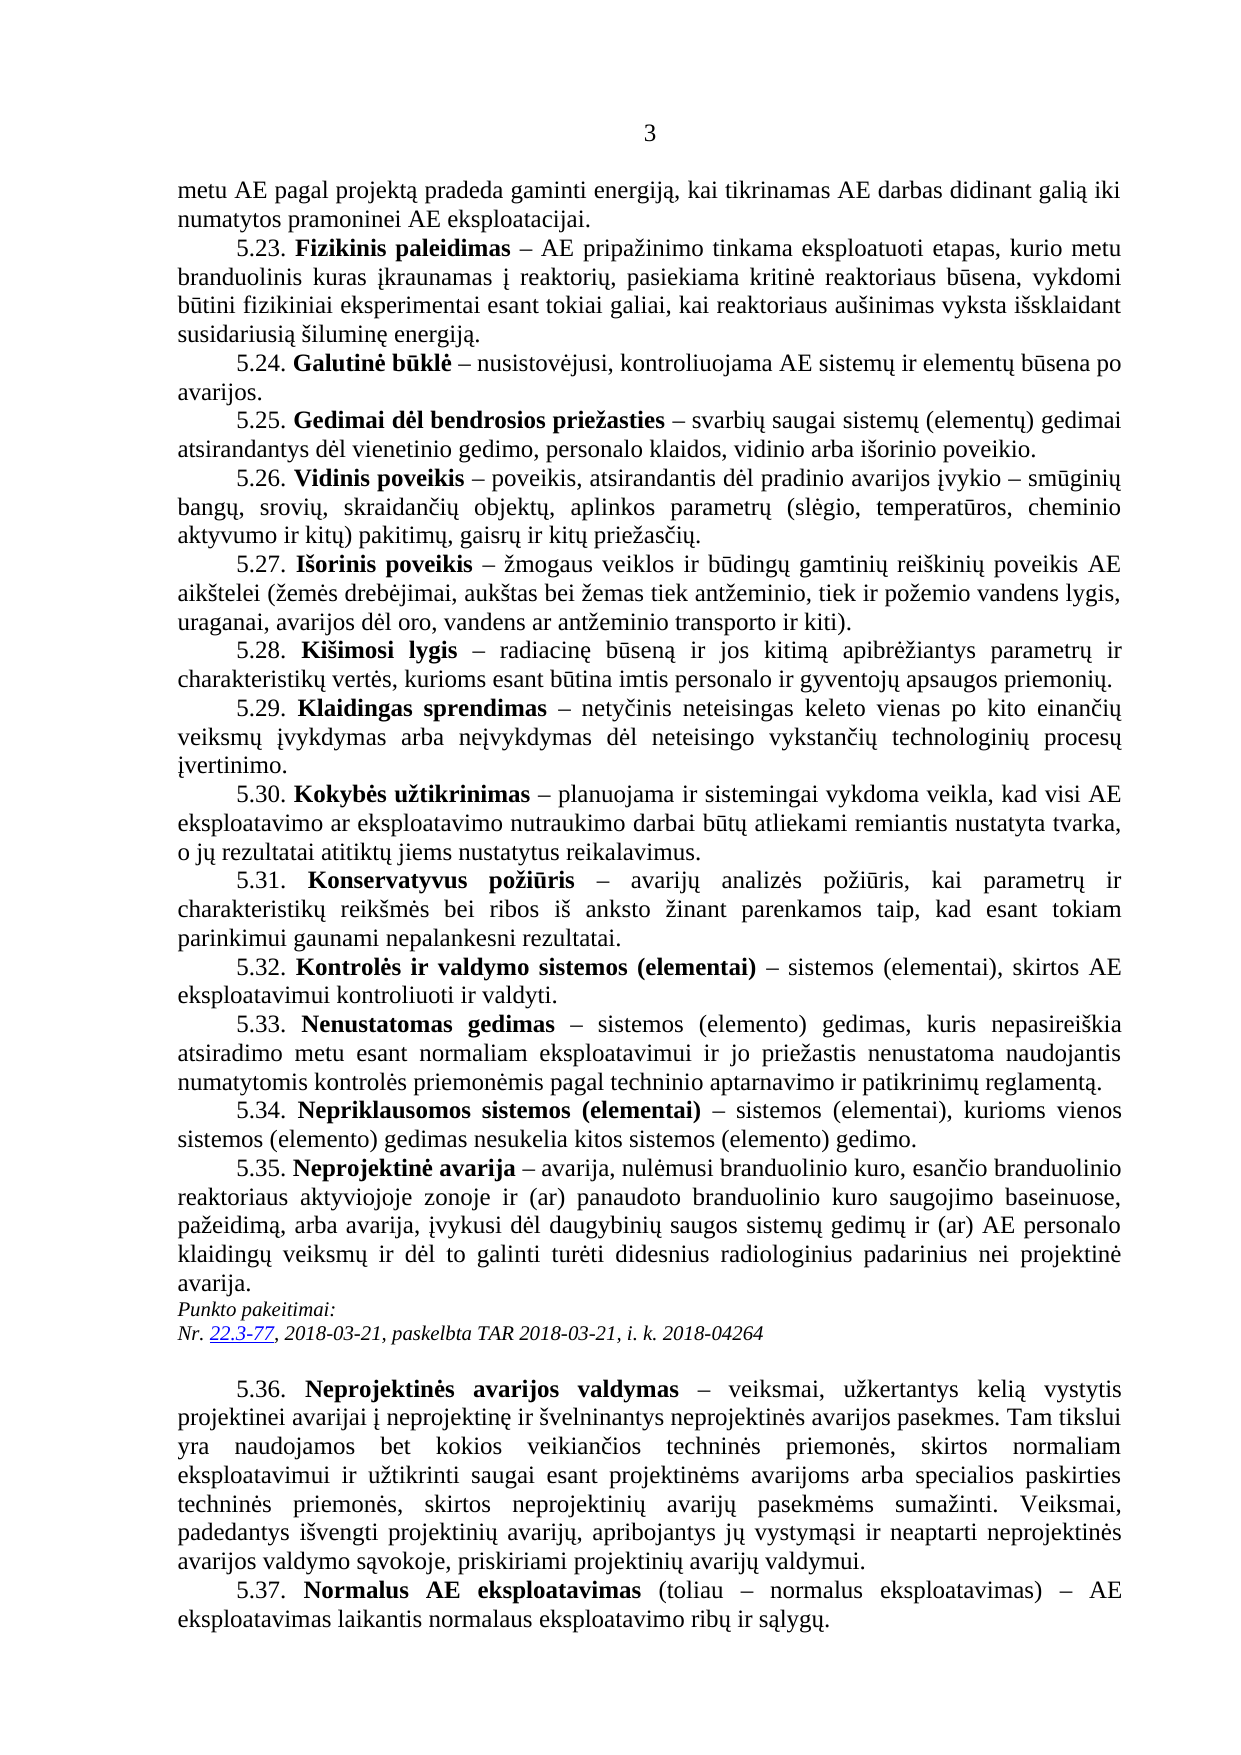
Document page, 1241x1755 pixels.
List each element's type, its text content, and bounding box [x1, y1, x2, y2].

text metu AE pagal projektą pradeda gaminti energiją, kai tikrinamas AE darbas didinant galią iki numatytos pramoninei AE eksploatacijai. [177, 176, 1122, 233]
text 5.25. Gedimai dėl bendrosios priežasties – svarbių saugai sistemų (elementų) gedimai atsirandantys dėl vienetinio gedimo, personalo klaidos, vidinio arba išorinio poveikio. [177, 406, 1122, 463]
text 5.34. Nepriklausomos sistemos (elementai) – sistemos (elementai), kurioms vienos sistemos (elemento) gedimas nesukelia kitos sistemos (elemento) gedimo. [177, 1096, 1122, 1153]
text 5.36. Neprojektinės avarijos valdymas – veiksmai, užkertantys kelią vystytis projektinei avarijai į neprojektinę ir švelninantys neprojektinės avarijos pasekmes. Tam tikslui yra naudojamos bet kokios veikiančios techninės priemonės, skirtos normaliam eksploatavimui ir užtikrinti saugai esant projektinėms avarijoms arba specialios paskirties techninės priemonės, skirtos neprojektinių avarijų pasekmėms sumažinti. Veiksmai, padedantys išvengti projektinių avarijų, apribojantys jų vystymąsi ir neaptarti neprojektinės avarijos valdymo sąvokoje, priskiriami projektinių avarijų valdymui. [177, 1374, 1122, 1575]
text 5.23. Fizikinis paleidimas – AE pripažinimo tinkama eksploatuoti etapas, kurio metu branduolinis kuras įkraunamas į reaktorių, pasiekiama kritinė reaktoriaus būsena, vykdomi būtini fizikiniai eksperimentai esant tokiai galiai, kai reaktoriaus aušinimas vyksta išsklaidant susidariusią šiluminę energiją. [177, 233, 1122, 348]
text 5.24. Galutinė būklė – nusistovėjusi, kontroliuojama AE sistemų ir elementų būsena po avarijos. [177, 348, 1122, 406]
text 5.37. Normalus AE eksploatavimas (toliau – normalus eksploatavimas) – AE eksploatavimas laikantis normalaus eksploatavimo ribų ir sąlygų. [177, 1575, 1122, 1632]
text Nr. 22.3-77, 2018-03-21, paskelbta TAR 2018-03-21, i. k. 2018-04264 [177, 1321, 1122, 1345]
text 5.33. Nenustatomas gedimas – sistemos (elemento) gedimas, kuris nepasireiškia atsiradimo metu esant normaliam eksploatavimui ir jo priežastis nenustatoma naudojantis numatytomis kontrolės priemonėmis pagal techninio aptarnavimo ir patikrinimų reglamentą. [177, 1009, 1122, 1096]
text 5.27. Išorinis poveikis – žmogaus veiklos ir būdingų gamtinių reiškinių poveikis AE aikštelei (žemės drebėjimai, aukštas bei žemas tiek antžeminio, tiek ir požemio vandens lygis, uraganai, avarijos dėl oro, vandens ar antžeminio transporto ir kiti). [177, 549, 1122, 636]
text 5.35. Neprojektinė avarija – avarija, nulėmusi branduolinio kuro, esančio branduolinio reaktoriaus aktyviojoje zonoje ir (ar) panaudoto branduolinio kuro saugojimo baseinuose, pažeidimą, arba avarija, įvykusi dėl daugybinių saugos sistemų gedimų ir (ar) AE personalo klaidingų veiksmų ir dėl to galinti turėti didesnius radiologinius padarinius nei projektinė avarija. [177, 1153, 1122, 1297]
text 5.31. Konservatyvus požiūris – avarijų analizės požiūris, kai parametrų ir charakteristikų reikšmės bei ribos iš anksto žinant parenkamos taip, kad esant tokiam parinkimui gaunami nepalankesni rezultatai. [177, 866, 1122, 952]
text Punkto pakeitimai: [177, 1297, 1122, 1321]
text 5.26. Vidinis poveikis – poveikis, atsirandantis dėl pradinio avarijos įvykio – smūginių bangų, srovių, skraidančių objektų, aplinkos parametrų (slėgio, temperatūros, cheminio aktyvumo ir kitų) pakitimų, gaisrų ir kitų priežasčių. [177, 463, 1122, 549]
text 5.29. Klaidingas sprendimas – netyčinis neteisingas keleto vienas po kito einančių veiksmų įvykdymas arba neįvykdymas dėl neteisingo vykstančių technologinių procesų įvertinimo. [177, 693, 1122, 779]
text 5.30. Kokybės užtikrinimas – planuojama ir sistemingai vykdoma veikla, kad visi AE eksploatavimo ar eksploatavimo nutraukimo darbai būtų atliekami remiantis nustatyta tvarka, o jų rezultatai atitiktų jiems nustatytus reikalavimus. [177, 779, 1122, 866]
text 5.32. Kontrolės ir valdymo sistemos (elementai) – sistemos (elementai), skirtos AE eksploatavimui kontroliuoti ir valdyti. [177, 952, 1122, 1009]
text 5.28. Kišimosi lygis – radiacinę būseną ir jos kitimą apibrėžiantys parametrų ir charakteristikų vertės, kurioms esant būtina imtis personalo ir gyventojų apsaugos priemonių. [177, 636, 1122, 693]
